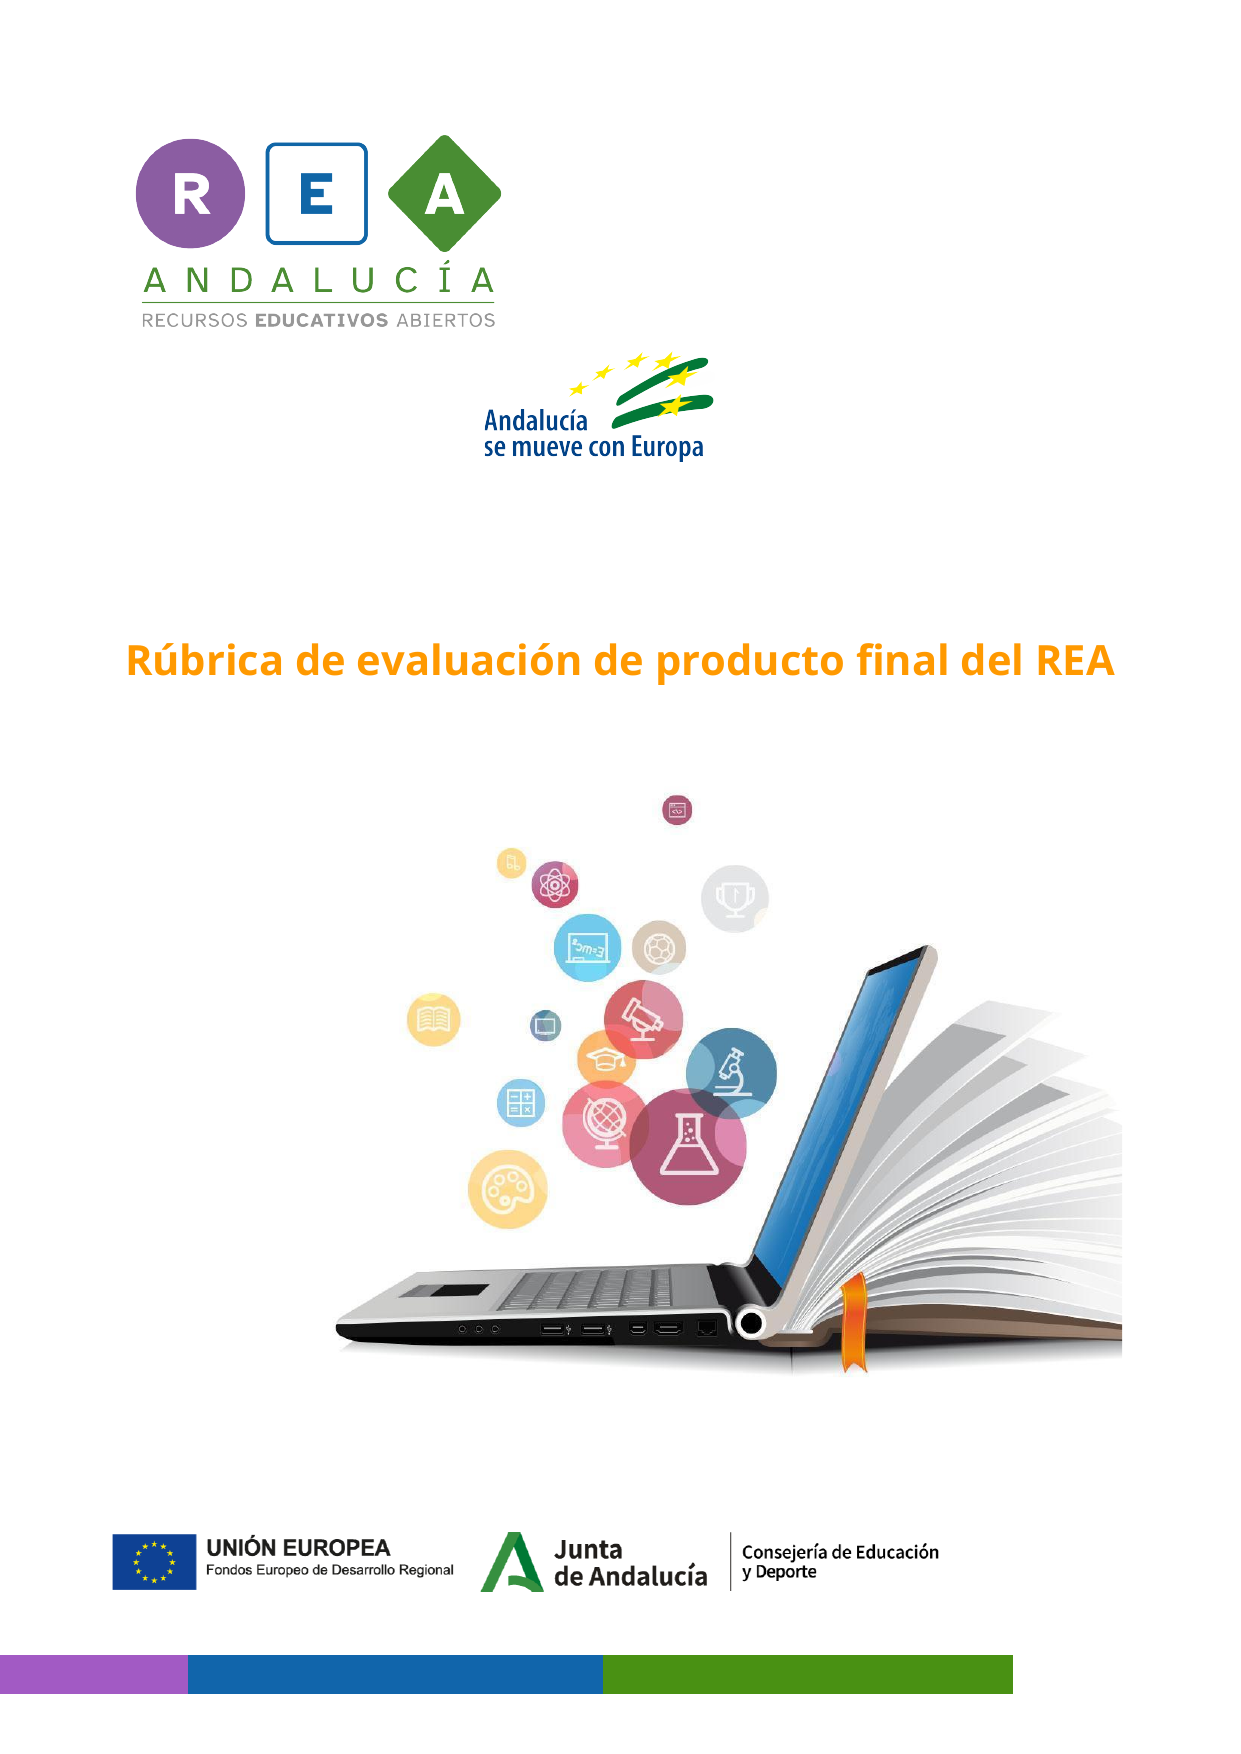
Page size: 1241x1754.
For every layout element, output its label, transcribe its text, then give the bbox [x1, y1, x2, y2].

title Rúbrica de evaluación de producto final del REA [118, 631, 1122, 687]
picture [290, 762, 1123, 1404]
picture [118, 118, 715, 462]
picture [0, 1446, 1013, 1694]
